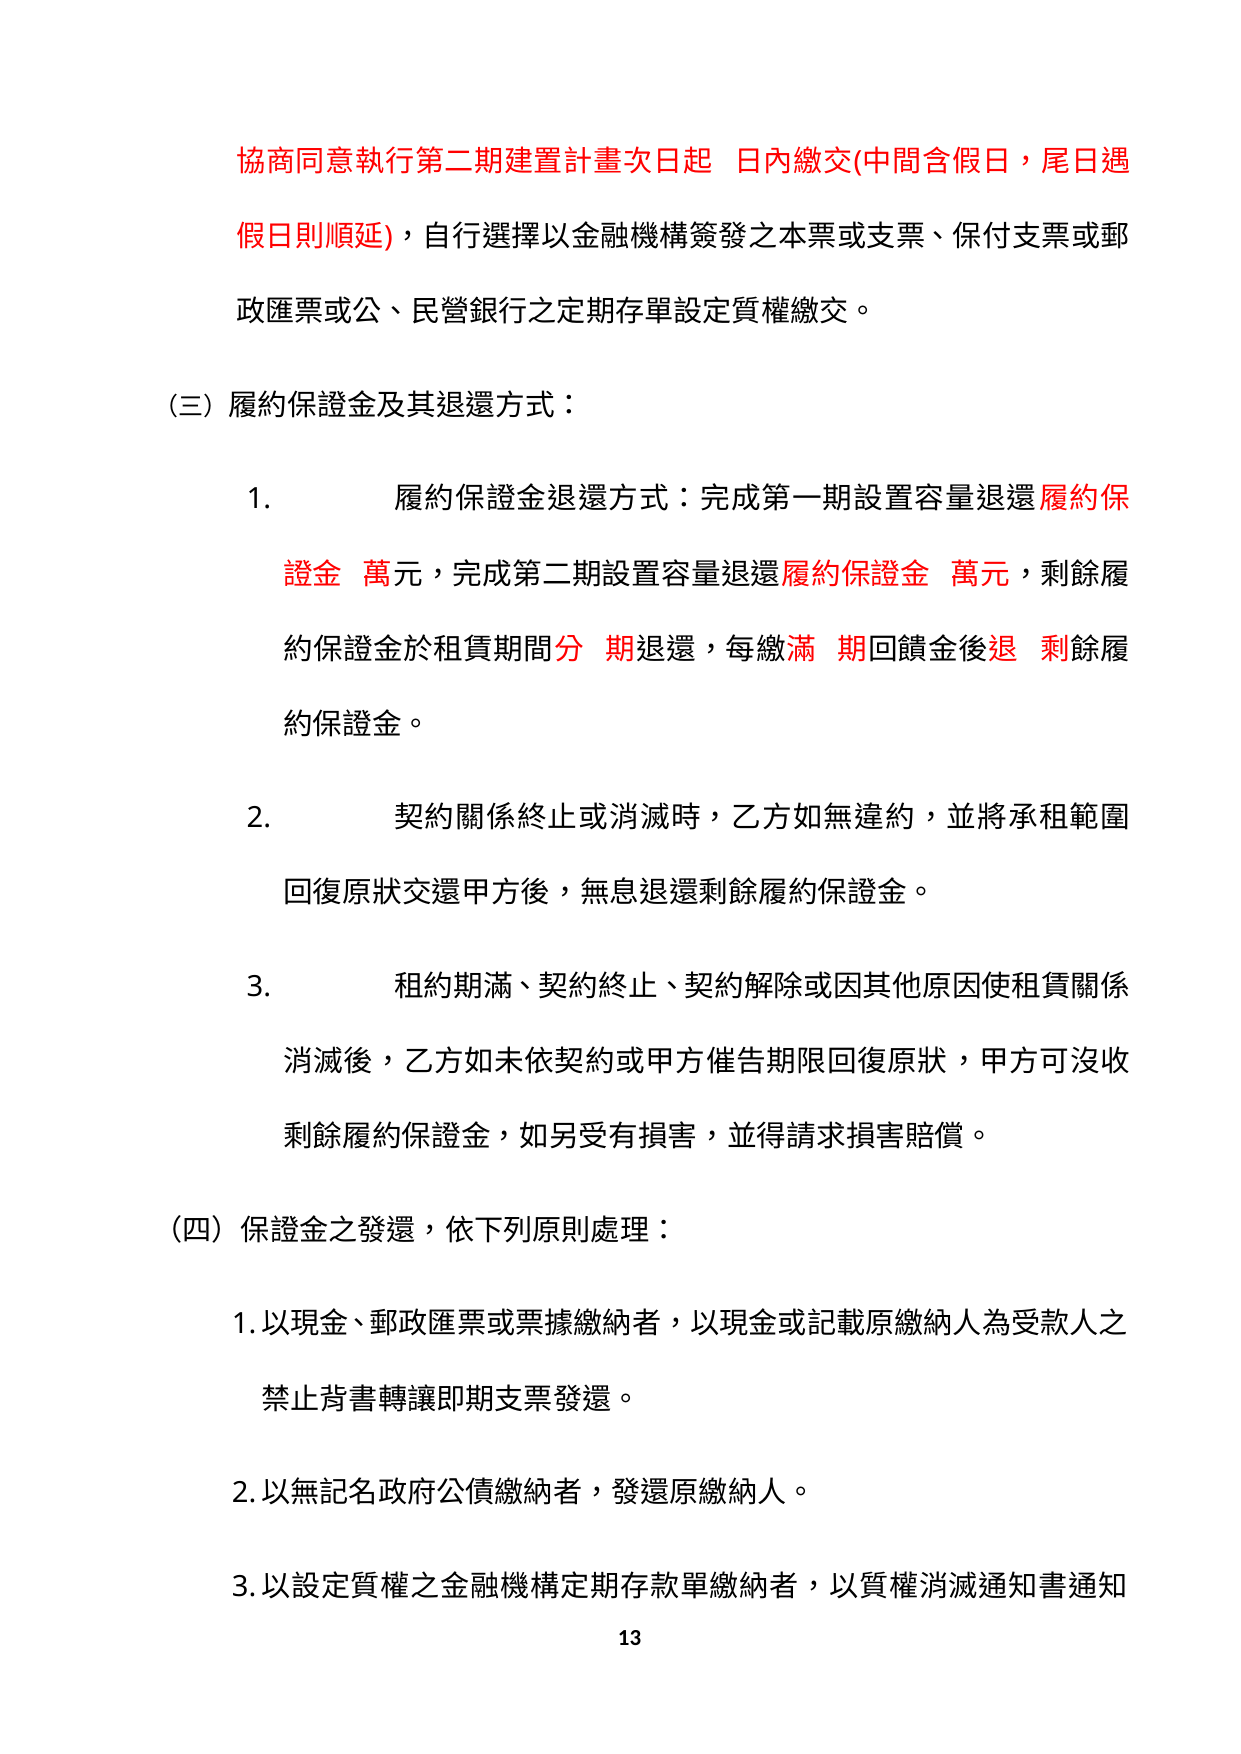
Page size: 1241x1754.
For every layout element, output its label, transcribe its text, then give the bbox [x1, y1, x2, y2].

list 契約關係終止或消滅時，乙方如無違約，並將承租範圍回復原狀交還甲方後，無息退還剩餘履約保證金。 [246, 778, 1130, 928]
list 協商同意執行第二期建置計畫次日起 日內繳交(中間含假日，尾日遇假日則順延)，自行選擇以金融機構簽發之本票或支票、保付支票或郵政匯票或公、民營銀行之定期存單設定質權繳交。 [153, 121, 1130, 346]
list 以現金、郵政匯票或票據繳納者，以現金或記載原繳納人為受款人之禁止背書轉讓即期支票發還。 [232, 1284, 1128, 1434]
list 租約期滿、契約終止、契約解除或因其他原因使租賃關係消滅後，乙方如未依契約或甲方催告期限回復原狀，甲方可沒收剩餘履約保證金，如另受有損害，並得請求損害賠償。 [246, 946, 1130, 1171]
list 保證金之發還，依下列原則處理： [153, 1190, 1130, 1265]
list 以設定質權之金融機構定期存款單繳納者，以質權消滅通知書通知 [232, 1546, 1128, 1621]
list 履約保證金及其退還方式： [153, 365, 1130, 440]
list 履約保證金退還方式：完成第一期設置容量退還履約保證金 萬元，完成第二期設置容量退還履約保證金 萬元，剩餘履約保證金於租賃期間分 期退還，每繳滿 期回饋金後退 剩餘履約保證金。 [246, 459, 1130, 759]
list 以無記名政府公債繳納者，發還原繳納人。 [232, 1453, 1128, 1528]
